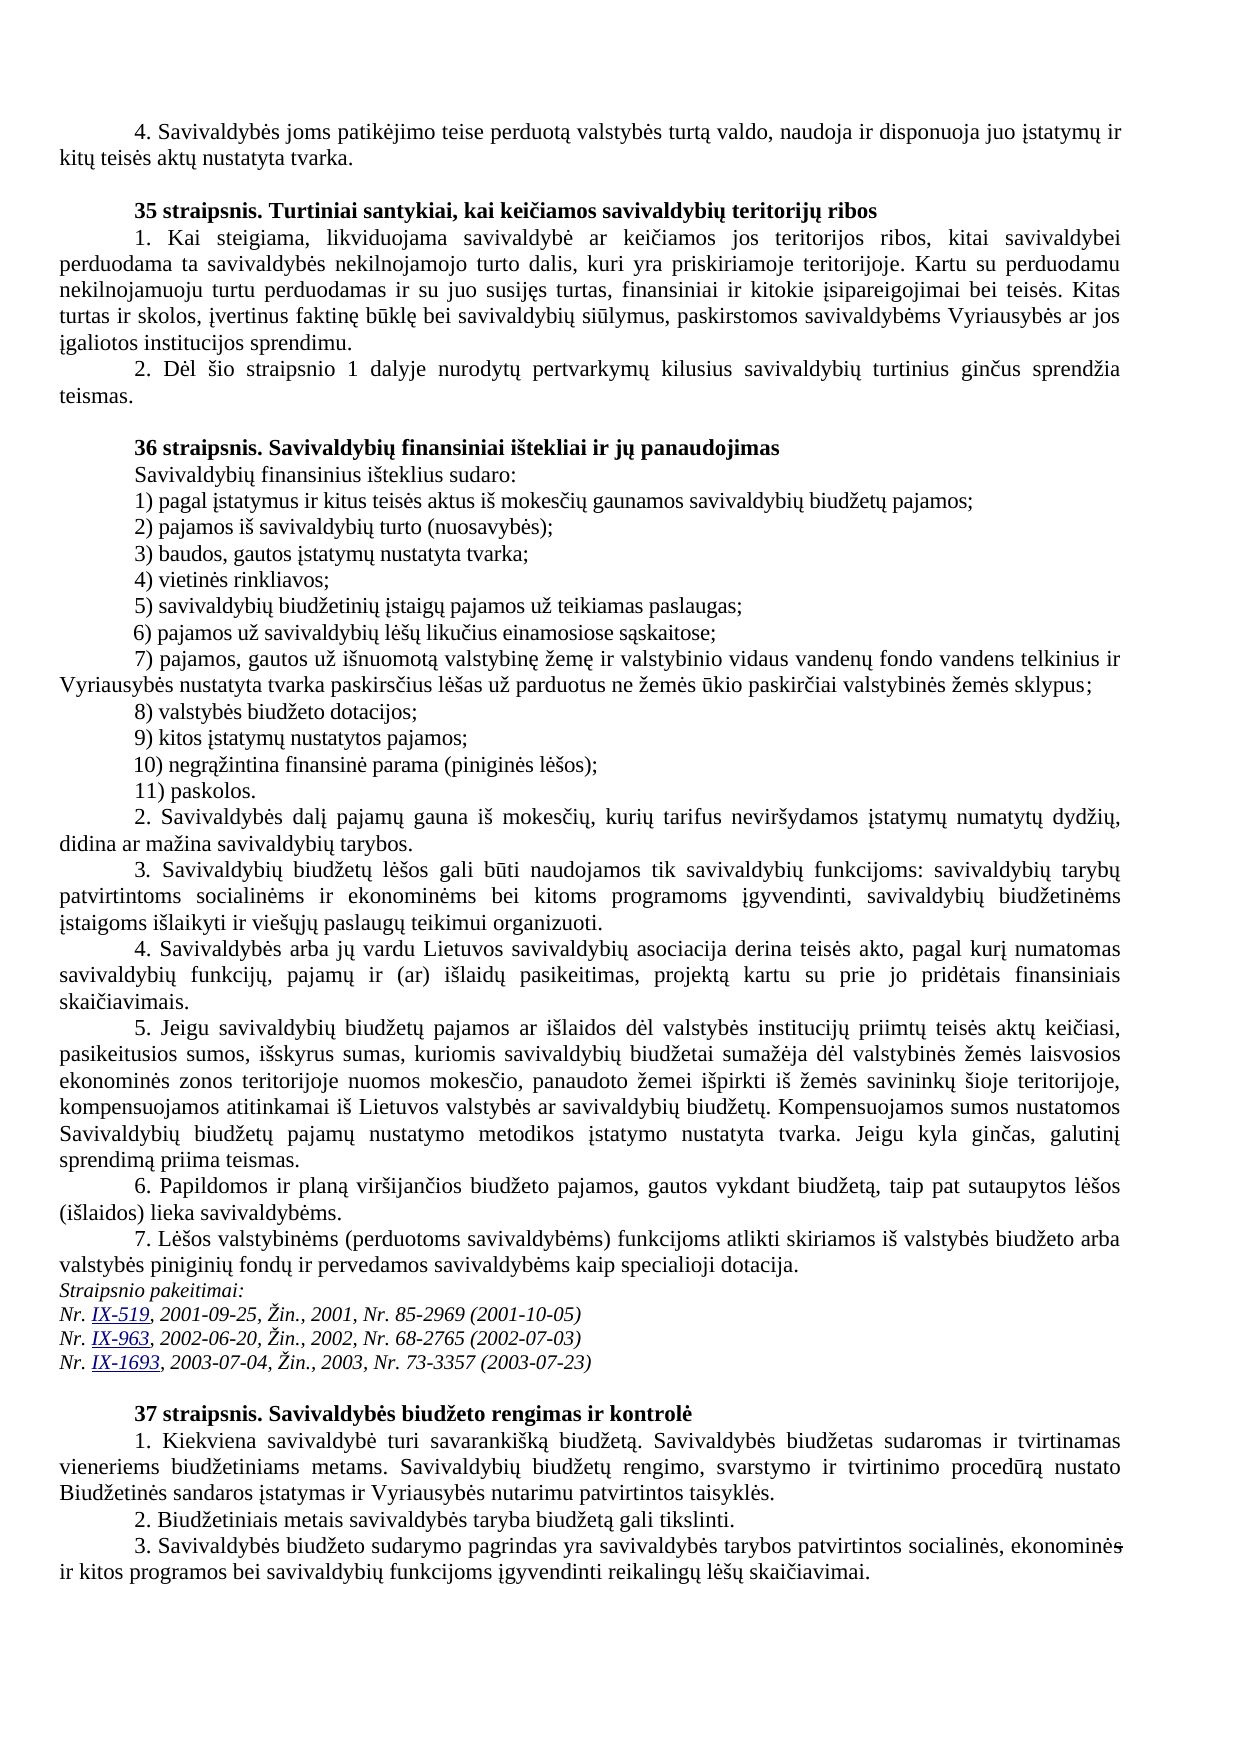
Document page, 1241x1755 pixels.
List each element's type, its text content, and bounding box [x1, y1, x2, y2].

text 1) pagal įstatymus ir kitus teisės aktus iš mokesčių gaunamos savivaldybių biudžetų pajamos; [59, 487, 1122, 513]
text 1. Kai steigiama, likviduojama savivaldybė ar keičiamos jos teritorijos ribos, kitai savivaldybei perduodama ta savivaldybės nekilnojamojo turto dalis, kuri yra priskiriamoje teritorijoje. Kartu su perduodamu nekilnojamuoju turtu perduodamas ir su juo susijęs turtas, finansiniai ir kitokie įsipareigojimai bei teisės. Kitas turtas ir skolos, įvertinus faktinę būklę bei savivaldybių siūlymus, paskirstomos savivaldybėms Vyriausybės ar jos įgaliotos institucijos sprendimu. [59, 223, 1122, 355]
text 8) valstybės biudžeto dotacijos; [59, 698, 1122, 724]
text 2. Biudžetiniais metais savivaldybės taryba biudžetą gali tikslinti. [59, 1506, 1122, 1532]
text 3. Savivaldybių biudžetų lėšos gali būti naudojamos tik savivaldybių funkcijoms: savivaldybių tarybų patvirtintoms socialinėms ir ekonominėms bei kitoms programoms įgyvendinti, savivaldybių biudžetinėms įstaigoms išlaikyti ir viešųjų paslaugų teikimui organizuoti. [59, 856, 1122, 935]
text 9) kitos įstatymų nustatytos pajamos; [59, 724, 1122, 751]
text 11) paskolos. [59, 777, 1122, 803]
text 5. Jeigu savivaldybių biudžetų pajamos ar išlaidos dėl valstybės institucijų priimtų teisės aktų keičiasi, pasikeitusios sumos, išskyrus sumas, kuriomis savivaldybių biudžetai sumažėja dėl valstybinės žemės laisvosios ekonominės zonos teritorijoje nuomos mokesčio, panaudoto žemei išpirkti iš žemės savininkų šioje teritorijoje, kompensuojamos atitinkamai iš Lietuvos valstybės ar savivaldybių biudžetų. Kompensuojamos sumos nustatomos Savivaldybių biudžetų pajamų nustatymo metodikos įstatymo nustatyta tvarka. Jeigu kyla ginčas, galutinį sprendimą priima teismas. [59, 1014, 1122, 1172]
text Straipsnio pakeitimai: [59, 1278, 1122, 1302]
text 2. Savivaldybės dalį pajamų gauna iš mokesčių, kurių tarifus neviršydamos įstatymų numatytų dydžių, didina ar mažina savivaldybių tarybos. [59, 803, 1122, 856]
text Nr. IX-519, 2001-09-25, Žin., 2001, Nr. 85-2969 (2001-10-05) [59, 1302, 1122, 1326]
text 3) baudos, gautos įstatymų nustatyta tvarka; [59, 540, 1122, 566]
text 6. Papildomos ir planą viršijančios biudžeto pajamos, gautos vykdant biudžetą, taip pat sutaupytos lėšos (išlaidos) lieka savivaldybėms. [59, 1172, 1122, 1225]
text 6) pajamos už savivaldybių lėšų likučius einamosiose sąskaitose; [59, 619, 1122, 645]
text 3. Savivaldybės biudžeto sudarymo pagrindas yra savivaldybės tarybos patvirtintos socialinės, ekonominės ir kitos programos bei savivaldybių funkcijoms įgyvendinti reikalingų lėšų skaičiavimai. [59, 1532, 1122, 1585]
text Nr. IX-1693, 2003-07-04, Žin., 2003, Nr. 73-3357 (2003-07-23) [59, 1350, 1122, 1374]
text 36 straipsnis. Savivaldybių finansiniai ištekliai ir jų panaudojimas [59, 434, 1122, 461]
text 4. Savivaldybės joms patikėjimo teise perduotą valstybės turtą valdo, naudoja ir disponuoja juo įstatymų ir kitų teisės aktų nustatyta tvarka. [59, 118, 1122, 171]
text 35 straipsnis. Turtiniai santykiai, kai keičiamos savivaldybių teritorijų ribos [59, 197, 1122, 223]
text 10) negrąžintina finansinė parama (piniginės lėšos); [59, 751, 1122, 777]
text 4) vietinės rinkliavos; [59, 566, 1122, 592]
text 2) pajamos iš savivaldybių turto (nuosavybės); [59, 513, 1122, 540]
text 5) savivaldybių biudžetinių įstaigų pajamos už teikiamas paslaugas; [59, 592, 1122, 619]
text 37 straipsnis. Savivaldybės biudžeto rengimas ir kontrolė [59, 1400, 1122, 1427]
text 2. Dėl šio straipsnio 1 dalyje nurodytų pertvarkymų kilusius savivaldybių turtinius ginčus sprendžia teismas. [59, 355, 1122, 408]
text 7. Lėšos valstybinėms (perduotoms savivaldybėms) funkcijoms atlikti skiriamos iš valstybės biudžeto arba valstybės piniginių fondų ir pervedamos savivaldybėms kaip specialioji dotacija. [59, 1225, 1122, 1278]
text 7) pajamos, gautos už išnuomotą valstybinę žemę ir valstybinio vidaus vandenų fondo vandens telkinius ir Vyriausybės nustatyta tvarka paskirsčius lėšas už parduotus ne žemės ūkio paskirčiai valstybinės žemės sklypus; [59, 645, 1122, 698]
text 4. Savivaldybės arba jų vardu Lietuvos savivaldybių asociacija derina teisės akto, pagal kurį numatomas savivaldybių funkcijų, pajamų ir (ar) išlaidų pasikeitimas, projektą kartu su prie jo pridėtais finansiniais skaičiavimais. [59, 935, 1122, 1014]
text Nr. IX-963, 2002-06-20, Žin., 2002, Nr. 68-2765 (2002-07-03) [59, 1326, 1122, 1350]
text 1. Kiekviena savivaldybė turi savarankišką biudžetą. Savivaldybės biudžetas sudaromas ir tvirtinamas vieneriems biudžetiniams metams. Savivaldybių biudžetų rengimo, svarstymo ir tvirtinimo procedūrą nustato Biudžetinės sandaros įstatymas ir Vyriausybės nutarimu patvirtintos taisyklės. [59, 1427, 1122, 1506]
text Savivaldybių finansinius išteklius sudaro: [59, 461, 1122, 487]
